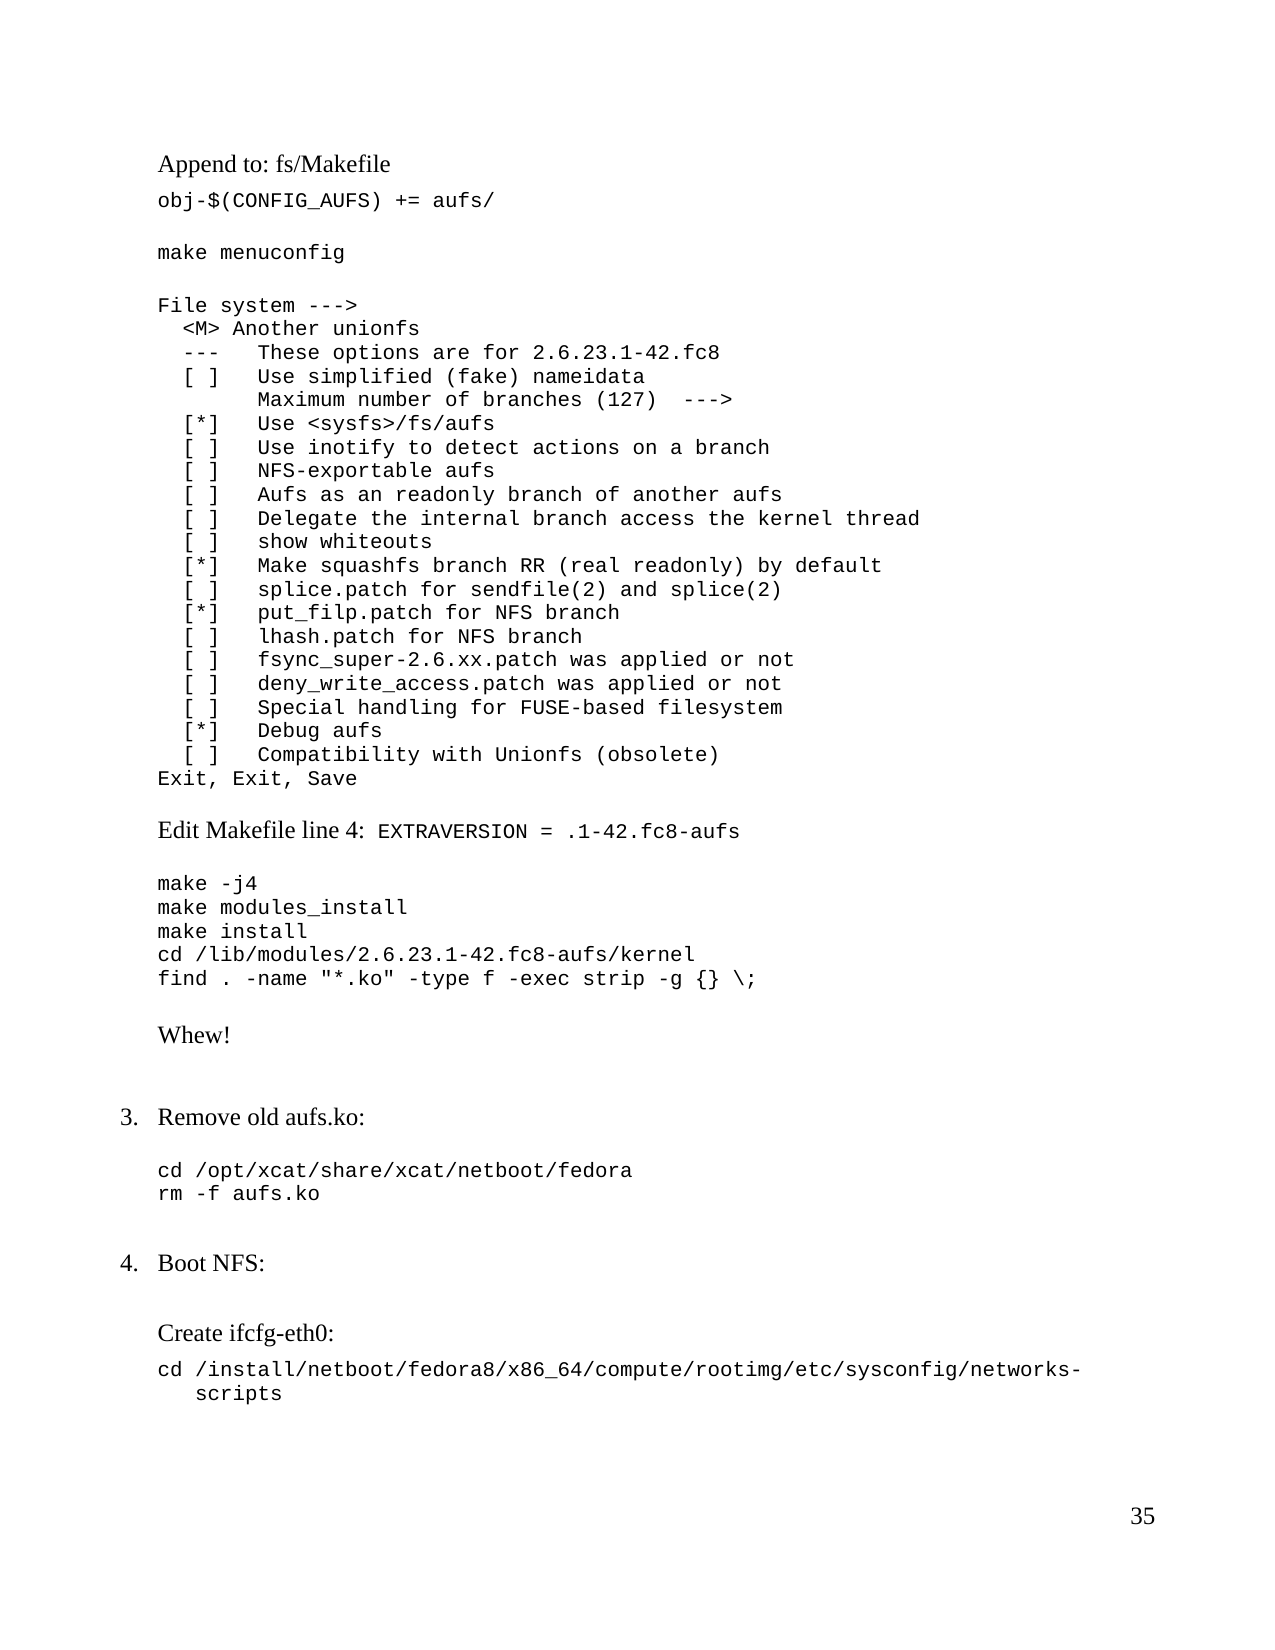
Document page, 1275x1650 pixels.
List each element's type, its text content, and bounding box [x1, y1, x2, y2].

text [ ] Special handling for FUSE-based filesystem [157, 697, 1155, 720]
text rm -f aufs.ko [157, 1183, 1155, 1207]
list Remove old aufs.ko: [120, 1102, 1155, 1160]
text File system ---> [157, 295, 1155, 318]
text [ ] Delegate the internal branch access the kernel thread [157, 508, 1155, 531]
text make -j4 [157, 873, 1155, 897]
text obj-$(CONFIG_AUFS) += aufs/ [157, 190, 1155, 214]
text <M> Another unionfs [157, 318, 1155, 342]
text [*] Debug aufs [157, 720, 1155, 744]
text make install [157, 921, 1155, 944]
text Edit Makefile line 4: EXTRAVERSION = .1-42.fc8-aufs [157, 815, 1155, 844]
text [*] Make squashfs branch RR (real readonly) by default [157, 555, 1155, 578]
text [ ] splice.patch for sendfile(2) and splice(2) [157, 578, 1155, 602]
text cd /opt/xcat/share/xcat/netboot/fedora [157, 1160, 1155, 1183]
text find . -name "*.ko" -type f -exec strip -g {} \; [157, 968, 1155, 992]
text make modules_install [157, 897, 1155, 921]
text Append to: fs/Makefile [157, 149, 1155, 177]
text --- These options are for 2.6.23.1-42.fc8 [157, 342, 1155, 366]
text [ ] Use inotify to detect actions on a branch [157, 437, 1155, 460]
text [ ] Aufs as an readonly branch of another aufs [157, 484, 1155, 508]
list Boot NFS: [120, 1248, 1155, 1277]
text Create ifcfg-eth0: [157, 1318, 1155, 1347]
text cd /install/netboot/fedora8/x86_64/compute/rootimg/etc/sysconfig/networks-scripts [157, 1359, 1155, 1406]
text Whew! [157, 1020, 1155, 1049]
text [ ] lhash.patch for NFS branch [157, 626, 1155, 649]
text [ ] NFS-exportable aufs [157, 460, 1155, 484]
text Exit, Exit, Save [157, 768, 1155, 791]
text [*] Use <sysfs>/fs/aufs [157, 413, 1155, 437]
text [ ] fsync_super-2.6.xx.patch was applied or not [157, 649, 1155, 673]
text [ ] Compatibility with Unionfs (obsolete) [157, 744, 1155, 768]
text [ ] show whiteouts [157, 531, 1155, 555]
text cd /lib/modules/2.6.23.1-42.fc8-aufs/kernel [157, 944, 1155, 968]
text [ ] Use simplified (fake) nameidata [157, 366, 1155, 389]
text Maximum number of branches (127) ---> [157, 389, 1155, 413]
text make menuconfig [157, 242, 1155, 266]
text [ ] deny_write_access.patch was applied or not [157, 673, 1155, 697]
text [*] put_filp.patch for NFS branch [157, 602, 1155, 626]
